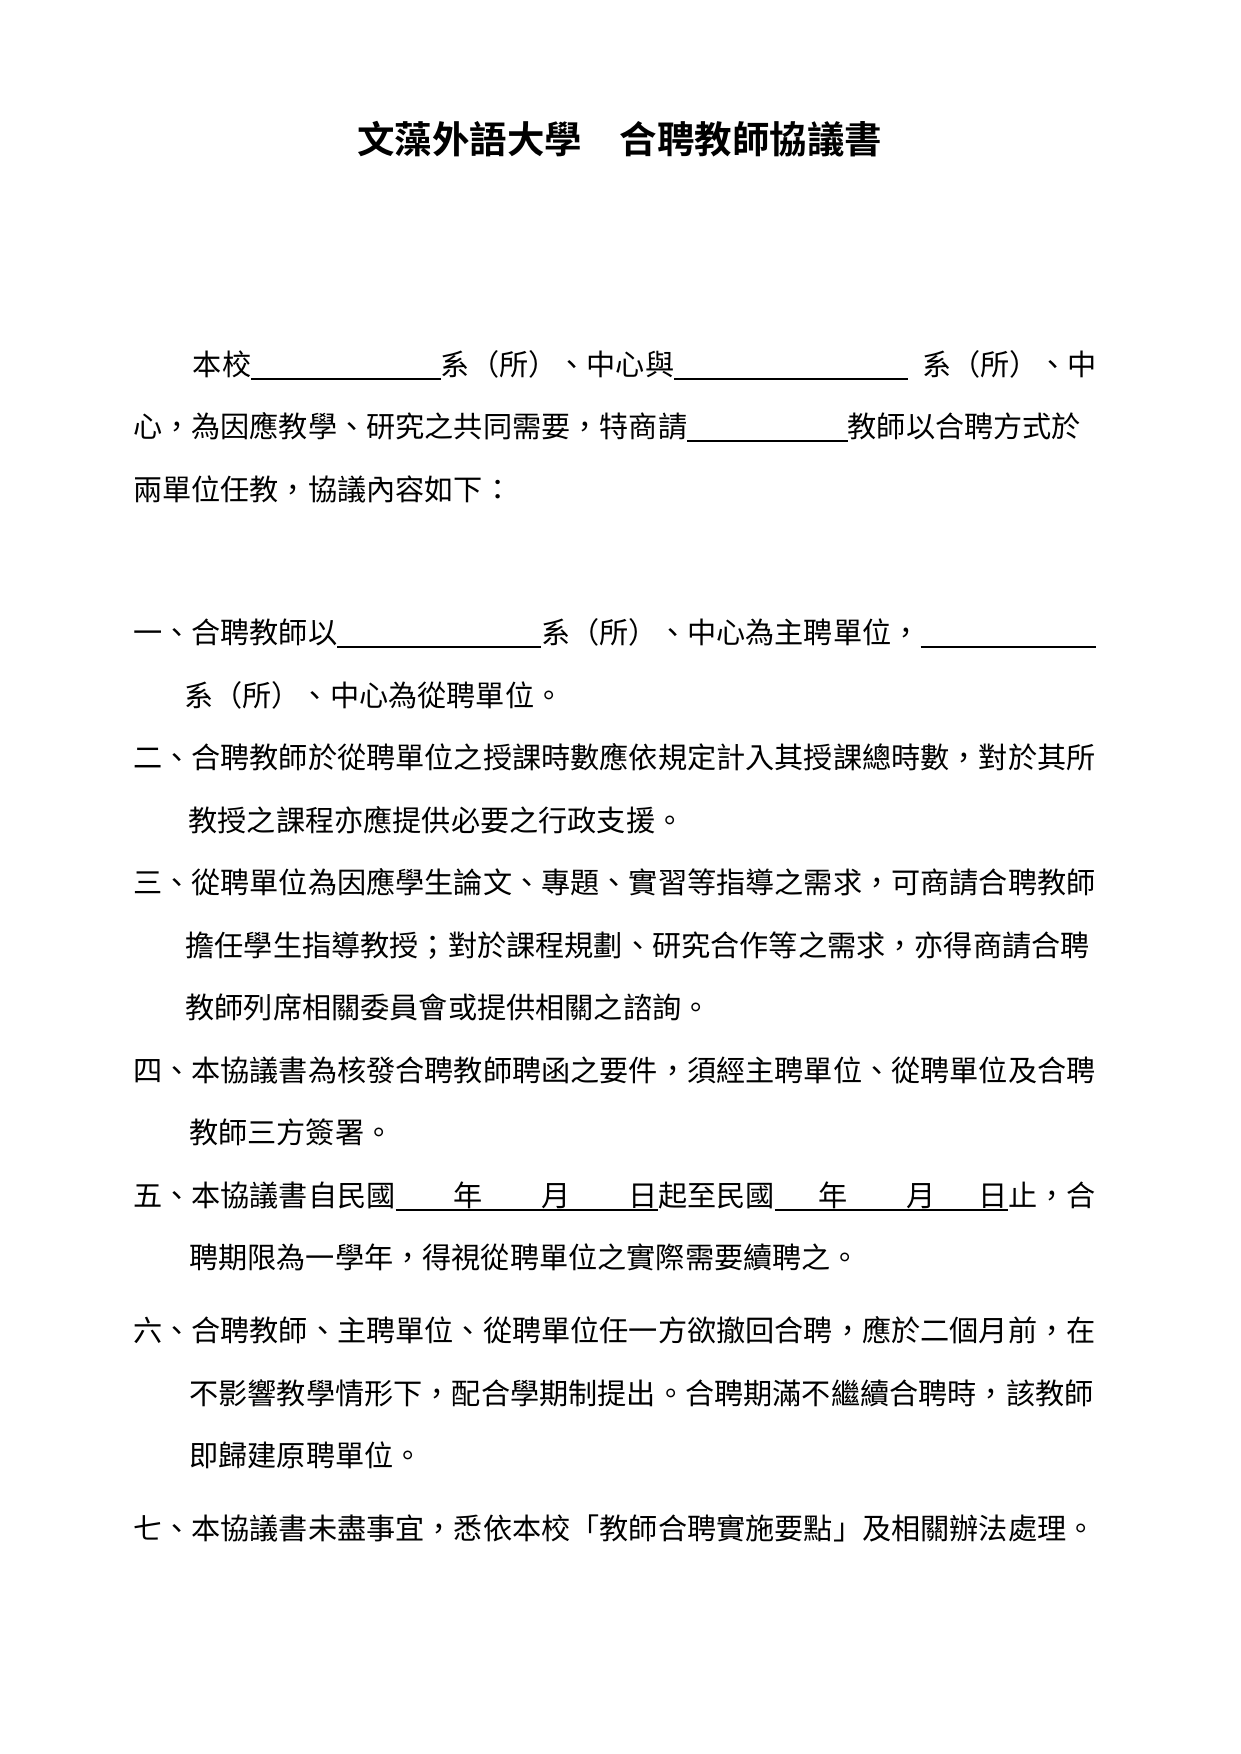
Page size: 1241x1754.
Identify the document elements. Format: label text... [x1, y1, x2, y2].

text 二、合聘教師於從聘單位之授課時數應依規定計入其授課總時數，對於其所教授之課程亦應提供必要之行政支援。 [133, 714, 1106, 839]
text 三、從聘單位為因應學生論文、專題、實習等指導之需求，可商請合聘教師擔任學生指導教授；對於課程規劃、研究合作等之需求，亦得商請合聘教師列席相關委員會或提供相關之諮詢。 [133, 839, 1106, 1027]
text 文藻外語大學 合聘教師協議書 [133, 96, 1106, 158]
text 七、本協議書未盡事宜，悉依本校「教師合聘實施要點」及相關辦法處理。 [133, 1485, 1106, 1548]
text 一、合聘教師以 系（所）、中心為主聘單位， 系（所）、中心為從聘單位。 [133, 589, 1106, 714]
text 四、本協議書為核發合聘教師聘函之要件，須經主聘單位、從聘單位及合聘教師三方簽署。 [133, 1027, 1106, 1152]
text 六、合聘教師、主聘單位、從聘單位任一方欲撤回合聘，應於二個月前，在不影響教學情形下，配合學期制提出。合聘期滿不繼續合聘時，該教師即歸建原聘單位。 [133, 1287, 1106, 1475]
text 本校 系（所）、中心與 系（所）、中心，為因應教學、研究之共同需要，特商請 教師以合聘方式於兩單位任教，協議內容如下： [133, 321, 1106, 508]
text 五、本協議書自民國 年 月 日起至民國 年 月 日止，合聘期限為一學年，得視從聘單位之實際需要續聘之。 [133, 1152, 1106, 1277]
